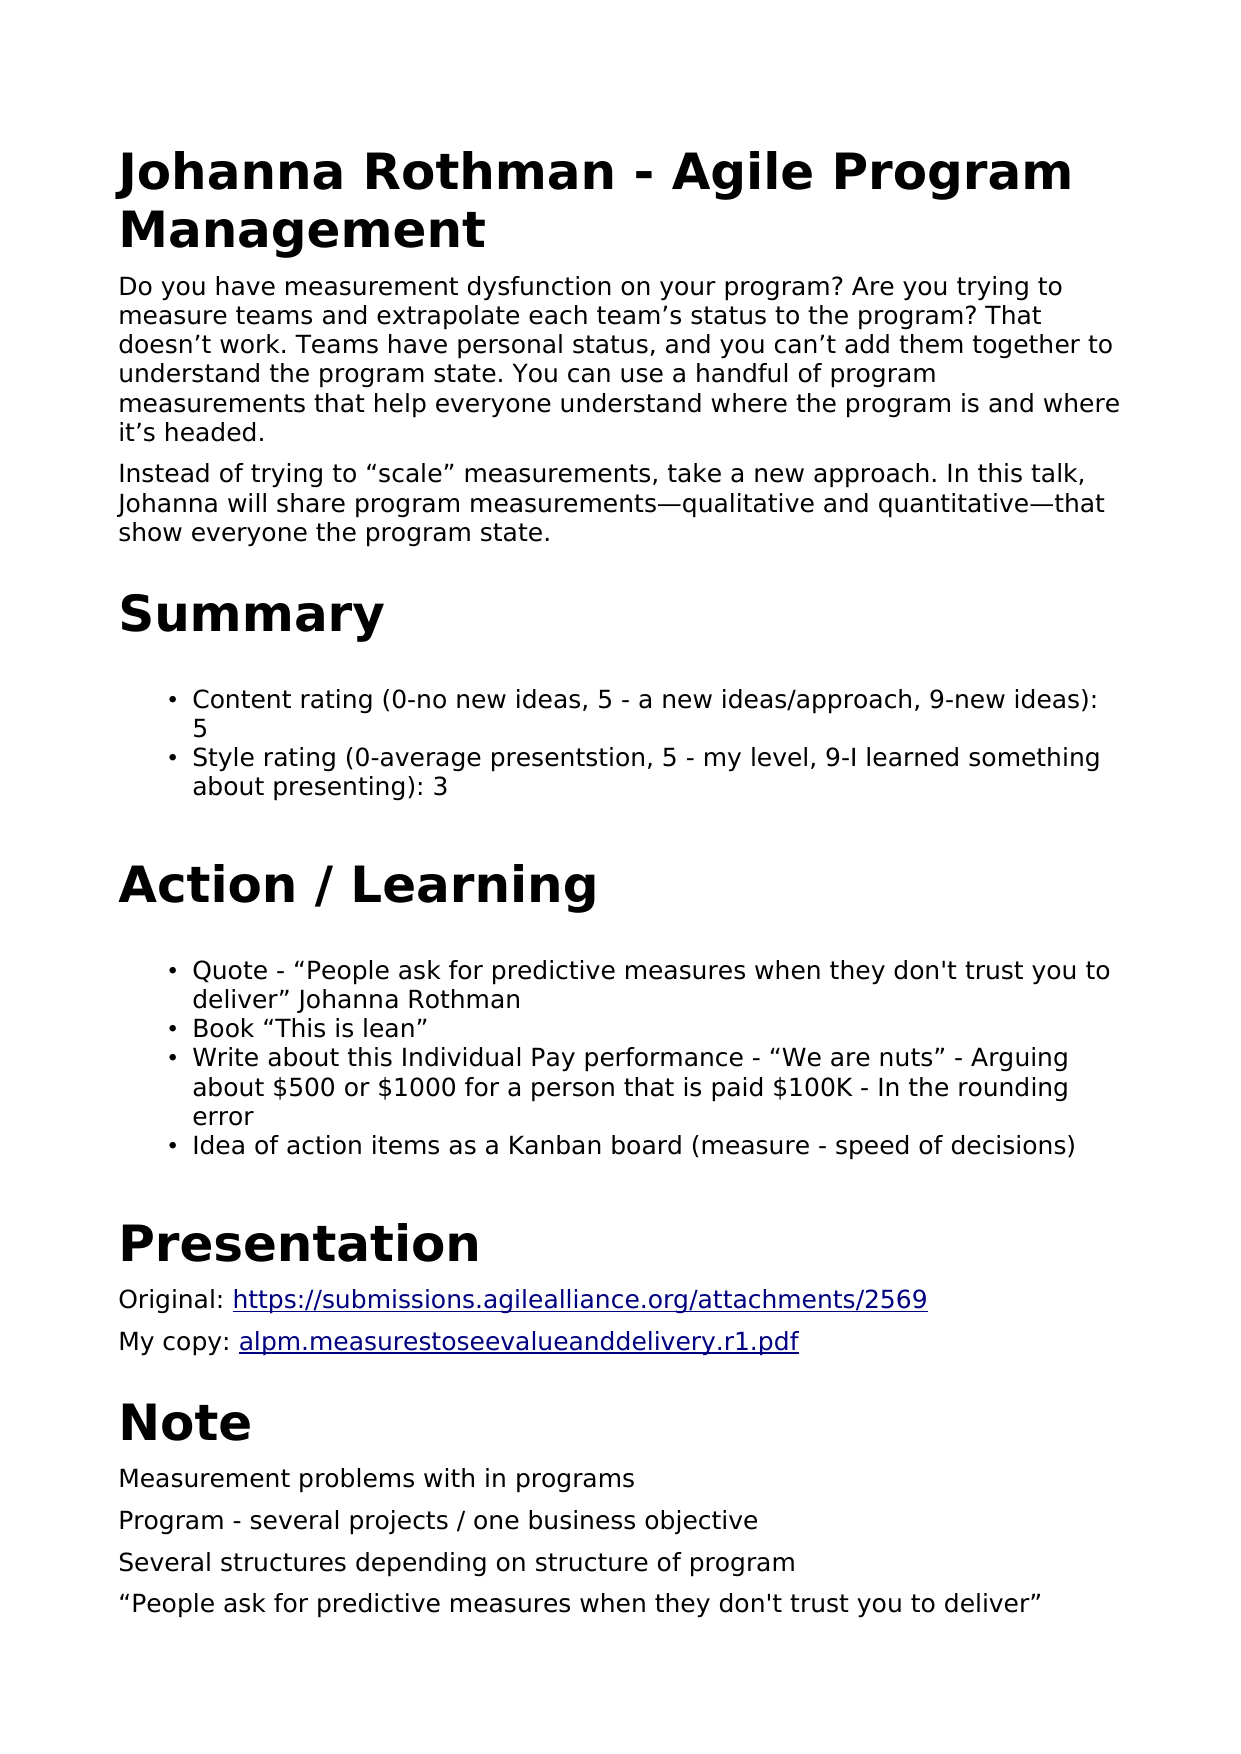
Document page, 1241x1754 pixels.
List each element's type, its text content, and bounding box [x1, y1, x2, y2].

subtitle Note [118, 1394, 1122, 1452]
text Measurement problems with in programs [118, 1464, 1122, 1494]
list Style rating (0-average presentstion, 5 - my level, 9-I learned something about presenting): 3 [177, 743, 1122, 801]
text Program - several projects / one business objective [118, 1506, 1122, 1535]
list Book “This is lean” [177, 1014, 1122, 1044]
subtitle Johanna Rothman - Agile Program Management [118, 143, 1122, 259]
subtitle Presentation [118, 1215, 1122, 1273]
text Original: https://submissions.agilealliance.org/attachments/2569 [118, 1286, 1122, 1315]
text Several structures depending on structure of program [118, 1548, 1122, 1577]
text My copy: alpm.measurestoseevalueanddelivery.r1.pdf [118, 1327, 1122, 1356]
list Content rating (0-no new ideas, 5 - a new ideas/approach, 9-new ideas): 5 [177, 685, 1122, 743]
list Quote - “People ask for predictive measures when they don't trust you to deliver” Johanna Rothman [177, 956, 1122, 1014]
subtitle Action / Learning [118, 856, 1122, 914]
text Instead of trying to “scale” measurements, take a new approach. In this talk, Johanna will share program measurements—qualitative and quantitative—that show everyone the program state. [118, 459, 1122, 547]
text Do you have measurement dysfunction on your program? Are you trying to measure teams and extrapolate each team’s status to the program? That doesn’t work. Teams have personal status, and you can’t add them together to understand the program state. You can use a handful of program measurements that help everyone understand where the program is and where it’s headed. [118, 272, 1122, 447]
subtitle Summary [118, 584, 1122, 643]
text “People ask for predictive measures when they don't trust you to deliver” [118, 1589, 1122, 1619]
list Write about this Individual Pay performance - “We are nuts” - Arguing about $500 or $1000 for a person that is paid $100K - In the rounding error [177, 1044, 1122, 1131]
list Idea of action items as a Kanban board (measure - speed of decisions) [177, 1131, 1122, 1160]
